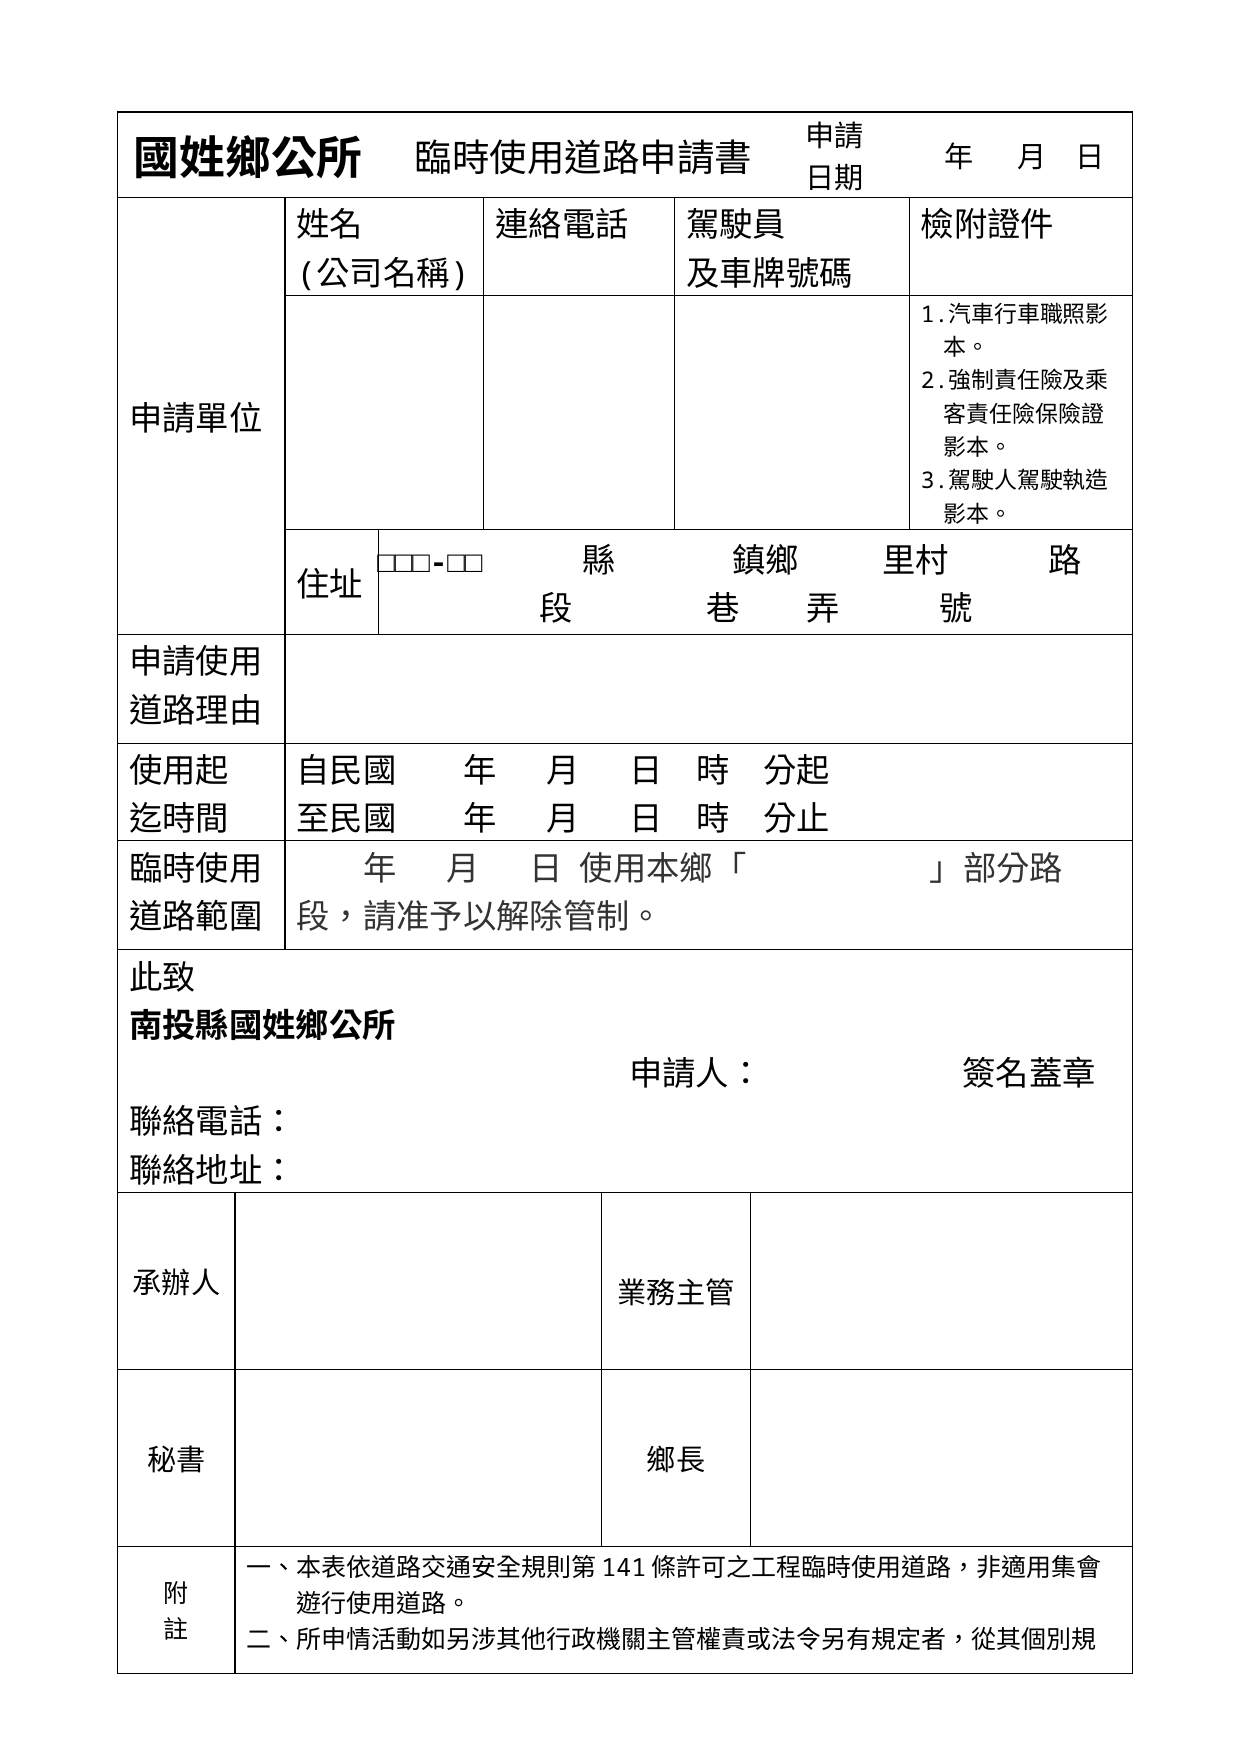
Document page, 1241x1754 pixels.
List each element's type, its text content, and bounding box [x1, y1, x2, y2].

table_cell 姓名 (公司名稱) [286, 198, 483, 295]
table_cell [236, 1370, 601, 1546]
table_cell 住址 [286, 530, 378, 634]
table_cell 臨時使用 道路範圍 [118, 841, 284, 949]
table_cell 使用起 迄時間 [118, 744, 284, 840]
table_cell 申請單位 [118, 198, 284, 634]
table_cell [844, 744, 1132, 840]
table_cell [751, 1193, 1132, 1369]
table_cell 鄉長 [602, 1370, 750, 1546]
table_cell 承辦人 [118, 1193, 234, 1369]
table_cell 申請使用 道路理由 [118, 635, 284, 743]
table_cell 年 月 日 使用本鄉「 」部分路段，請准予以解除管制。 [286, 841, 1132, 949]
table_header 年 月 日 [881, 113, 1132, 197]
table_cell 此致 南投縣國姓鄉公所 申請人： 簽名蓋章 聯絡電話： 聯絡地址： [118, 950, 1132, 1192]
table_cell 一、本表依道路交通安全規則第141條許可之工程臨時使用道路，非適用集會遊行使用道路。 二、所申情活動如另涉其他行政機關主管權責或法令另有規定者，從其個別規 [236, 1547, 1132, 1673]
table_cell 檢附證件 [910, 198, 1132, 295]
table_cell [286, 296, 483, 529]
table_cell [675, 296, 909, 529]
table_cell [751, 1370, 1132, 1546]
table_cell 1.汽車行車職照影本。 2.強制責任險及乘客責任險保險證影本。 3.駕駛人駕駛執造影本。 [910, 296, 1132, 529]
table_cell [286, 635, 1132, 743]
table_cell 附 註 [118, 1547, 234, 1673]
table_header 申請 日期 [788, 113, 881, 197]
table_cell 連絡電話 [484, 198, 674, 295]
table_cell 駕駛員 及車牌號碼 [675, 198, 909, 295]
table_cell 業務主管 [602, 1193, 750, 1369]
table_cell [236, 1193, 601, 1369]
table_header 臨時使用道路申請書 [378, 113, 788, 197]
table_cell 秘書 [118, 1370, 234, 1546]
table_cell □□□-□□ 縣 鎮鄉 里村 路 段 巷 弄 號 [379, 530, 1132, 634]
table_header 國姓鄉公所 [118, 113, 378, 197]
table_cell [484, 296, 674, 529]
table_cell 自民國 年 月 日 時 分起 至民國 年 月 日 時 分止 [286, 744, 844, 840]
